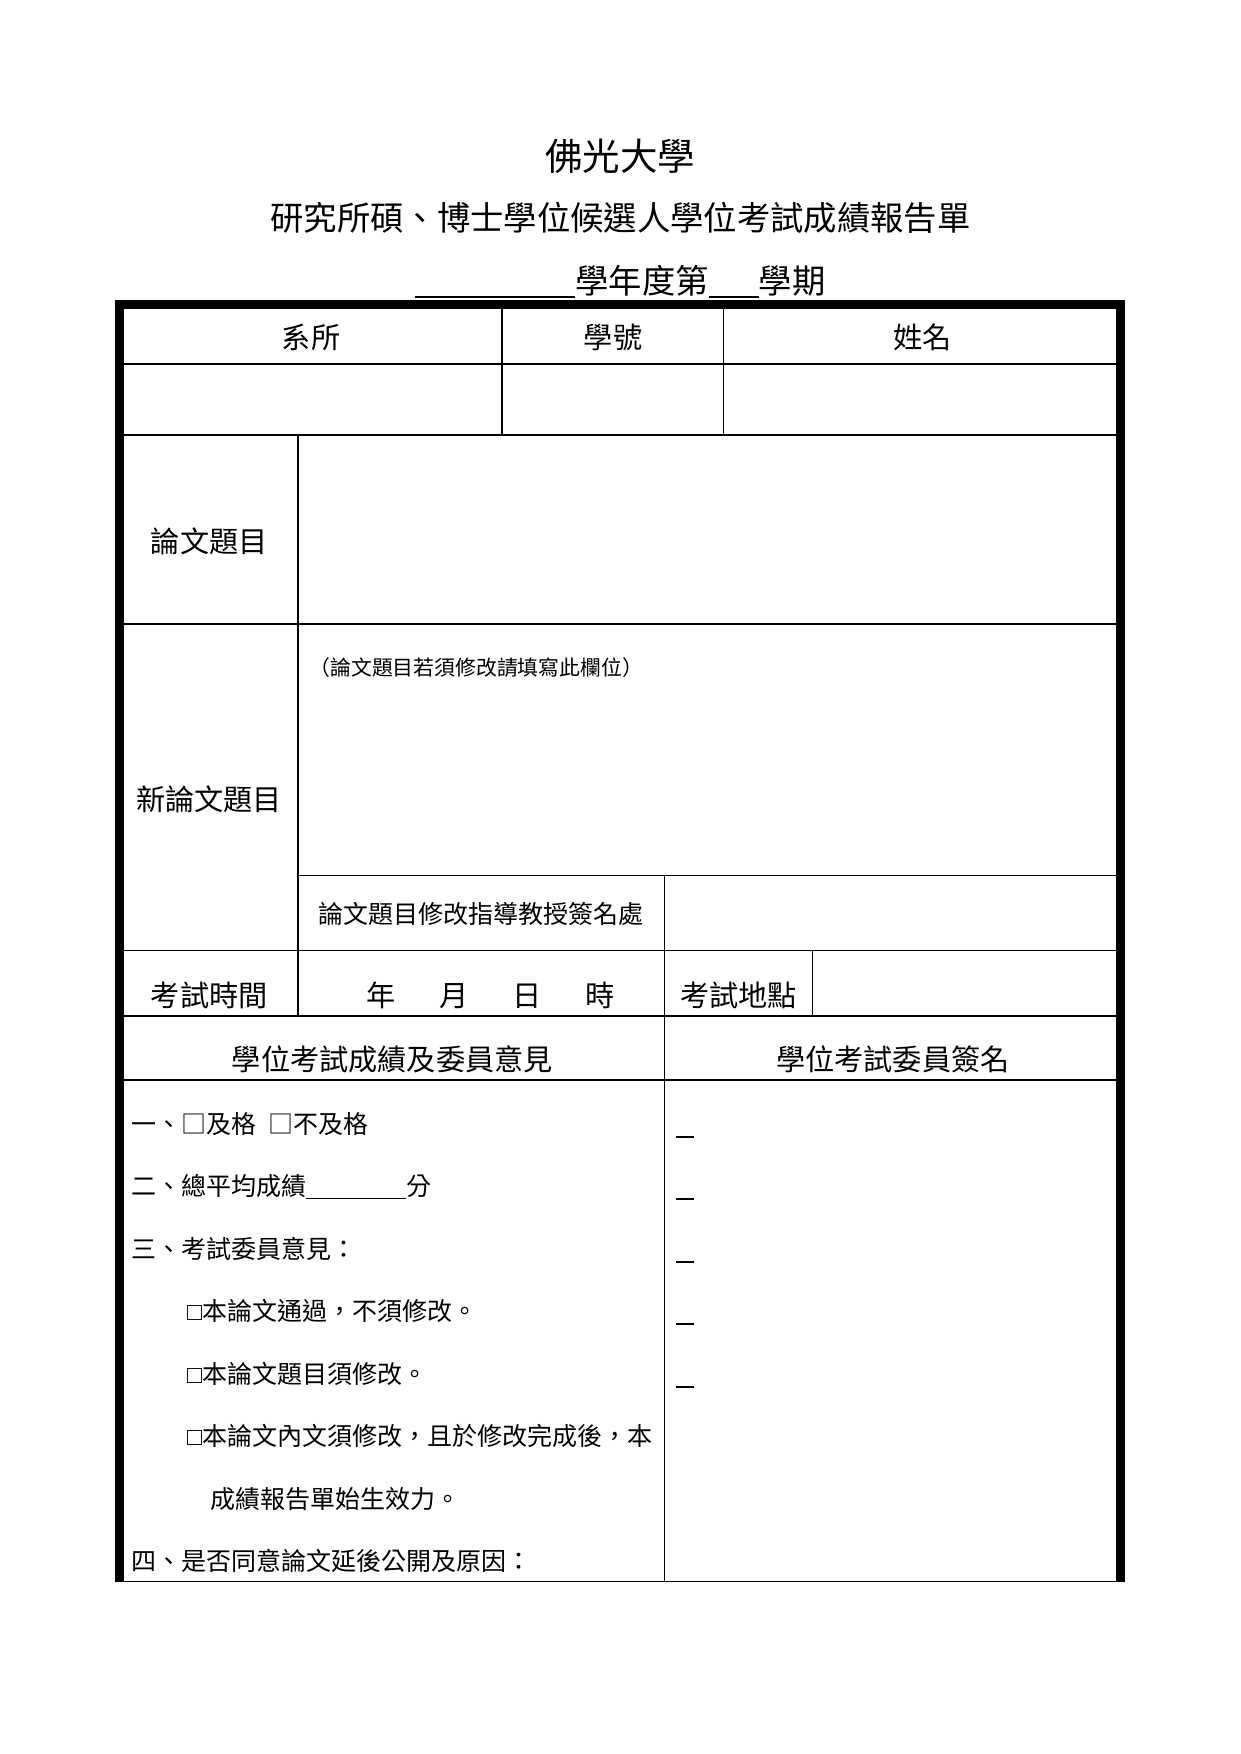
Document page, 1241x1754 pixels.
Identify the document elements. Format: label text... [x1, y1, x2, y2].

table_cell [724, 365, 1116, 434]
table_cell 論文題目修改指導教授簽名處 [299, 876, 664, 950]
table_cell 新論文題目 [124, 625, 297, 950]
table_cell [299, 436, 1116, 623]
table_header 系所 [124, 309, 501, 363]
table_header 姓名 [724, 309, 1116, 363]
text 佛光大學 [118, 112, 1122, 175]
table_cell 學位考試委員簽名 [665, 1017, 1116, 1079]
table_header 學號 [503, 309, 723, 363]
table_cell [813, 951, 1116, 1015]
table_cell 考試地點 [665, 951, 812, 1015]
table_cell 論文題目 [124, 436, 297, 623]
text 研究所碩、博士學位候選人學位考試成績報告單 [118, 175, 1122, 237]
table_cell 一、□及格 □不及格 二、總平均成績 分 三、考試委員意見： □本論文通過，不須修改。 □本論文題目須修改。 □本論文內文須修改，且於修改完成後，本成績報告單始生效力。 四、是否同意論文延後公開及原因： [124, 1081, 664, 1581]
table_cell 學位考試成績及委員意見 [124, 1017, 664, 1079]
table_cell [665, 1081, 1116, 1581]
table_cell 考試時間 [124, 951, 297, 1015]
table_cell [665, 876, 1116, 950]
table_cell 年 月 日 時 [299, 951, 664, 1015]
table_cell [503, 365, 723, 434]
table_cell [124, 365, 501, 434]
text 學年度第 學期 [118, 237, 1122, 300]
table_cell （論文題目若須修改請填寫此欄位） [299, 625, 1116, 874]
